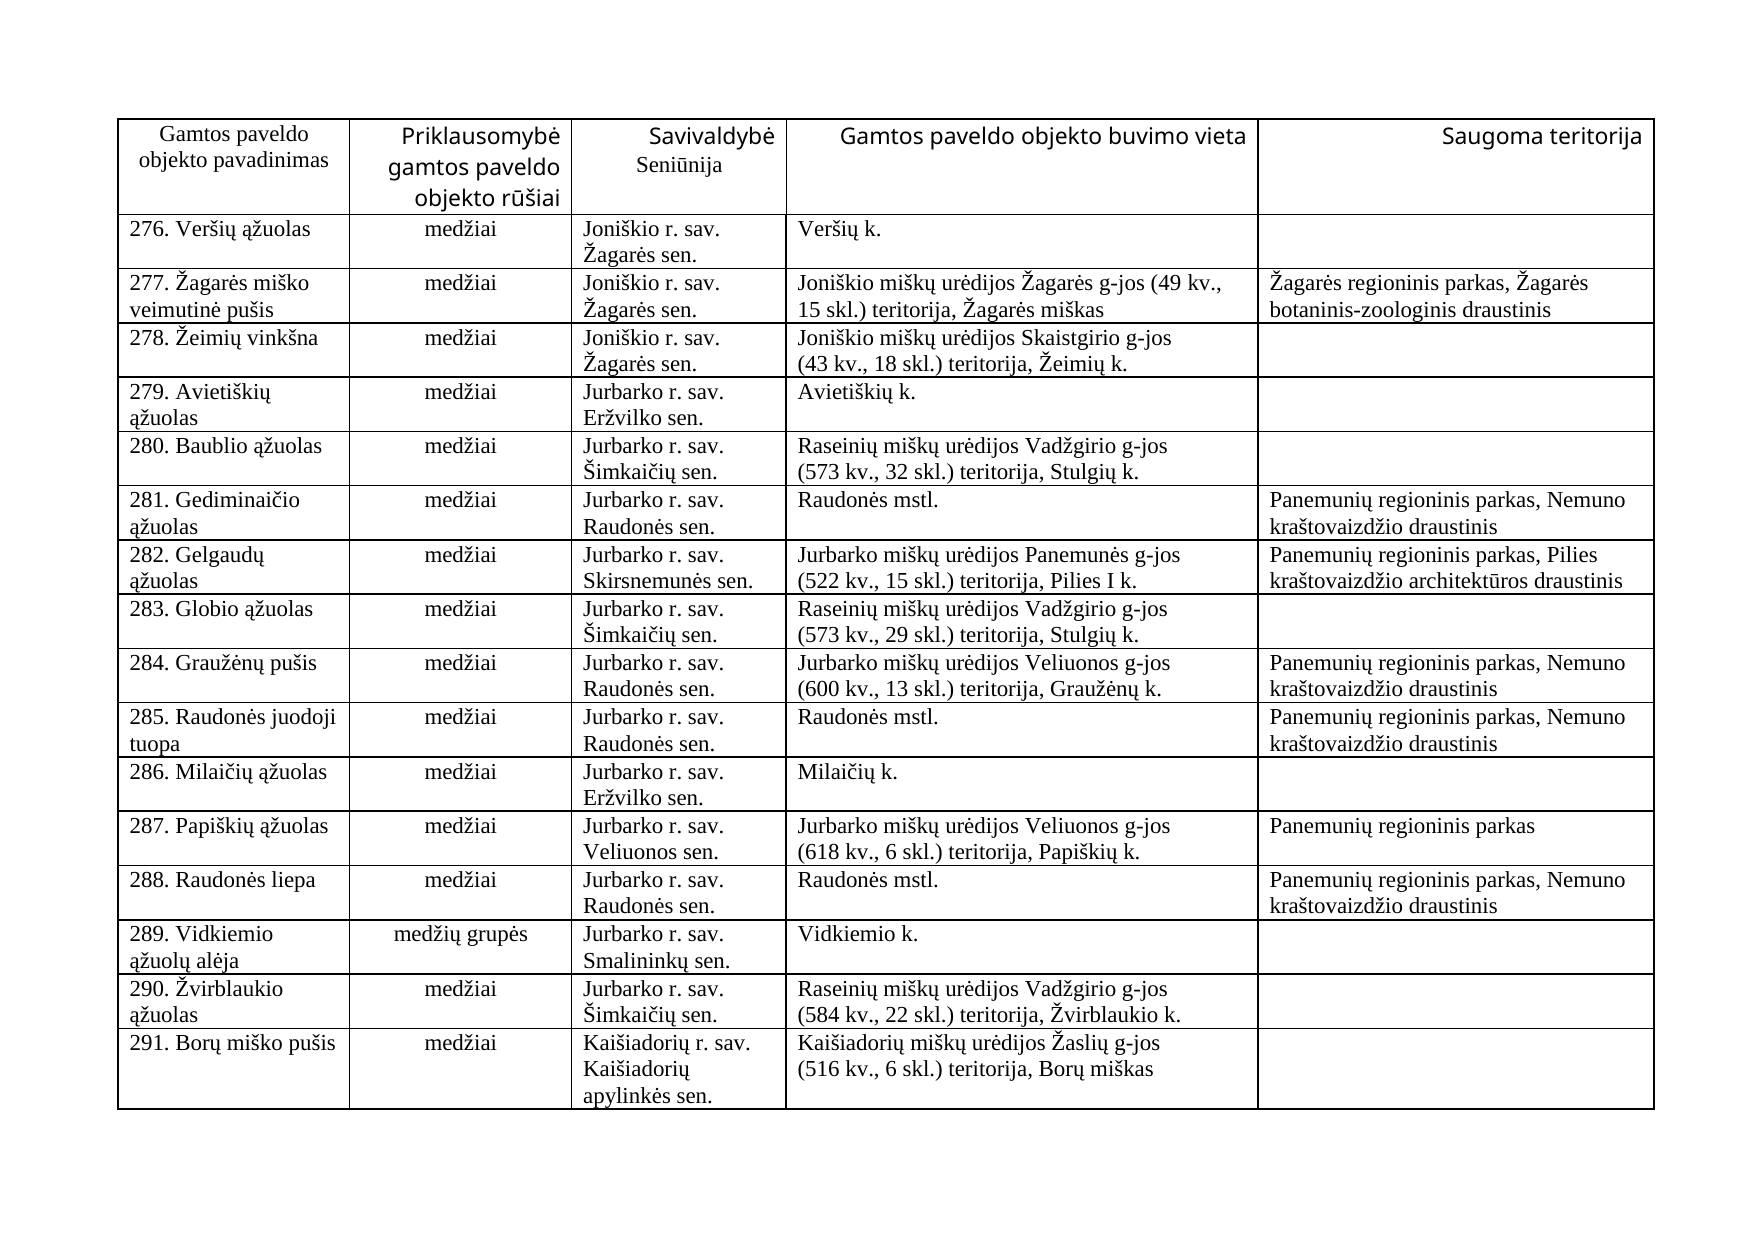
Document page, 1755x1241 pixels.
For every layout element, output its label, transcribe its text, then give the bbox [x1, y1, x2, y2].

table_cell Raseinių miškų urėdijos Vadžgirio g-jos (584 kv., 22 skl.) teritorija, Žvirblaukio k. [787, 975, 1257, 1027]
table_cell Jurbarko r. sav. Raudonės sen. [572, 866, 785, 919]
table_cell Joniškio miškų urėdijos Skaistgirio g-jos (43 kv., 18 skl.) teritorija, Žeimių k. [787, 324, 1257, 376]
table_cell 284. Graužėnų pušis [119, 649, 349, 702]
table_cell medžiai [350, 812, 571, 865]
table_cell Raudonės mstl. [787, 486, 1257, 539]
table_cell [1259, 432, 1653, 485]
table_cell Jurbarko r. sav. Smalininkų sen. [572, 921, 785, 973]
table_cell Avietiškių k. [787, 378, 1257, 431]
table_cell [1259, 324, 1653, 376]
table_cell Vidkiemio k. [787, 921, 1257, 973]
table_cell medžiai [350, 975, 571, 1027]
table_cell Raudonės mstl. [787, 866, 1257, 919]
table_cell 287. Papiškių ąžuolas [119, 812, 349, 865]
table_cell Jurbarko r. sav. Šimkaičių sen. [572, 595, 785, 648]
table_cell [1259, 975, 1653, 1027]
table_cell Raseinių miškų urėdijos Vadžgirio g-jos (573 kv., 29 skl.) teritorija, Stulgių k. [787, 595, 1257, 648]
table_cell Jurbarko r. sav. Šimkaičių sen. [572, 432, 785, 485]
table_cell 278. Žeimių vinkšna [119, 324, 349, 376]
table_cell Joniškio r. sav. Žagarės sen. [572, 324, 785, 376]
table_cell medžiai [350, 324, 571, 376]
table_cell Milaičių k. [787, 758, 1257, 810]
table_cell Veršių k. [787, 215, 1257, 268]
table_cell [1259, 378, 1653, 431]
table_cell medžiai [350, 703, 571, 756]
table_cell Jurbarko r. sav. Eržvilko sen. [572, 378, 785, 431]
table_cell medžiai [350, 269, 571, 322]
table_cell Panemunių regioninis parkas, Nemuno kraštovaizdžio draustinis [1259, 866, 1653, 919]
table_cell 276. Veršių ąžuolas [119, 215, 349, 268]
table_cell medžių grupės [350, 921, 571, 973]
table_cell [1259, 1029, 1653, 1108]
table_cell Jurbarko r. sav. Raudonės sen. [572, 486, 785, 539]
table_cell Panemunių regioninis parkas, Nemuno kraštovaizdžio draustinis [1259, 703, 1653, 756]
table_cell Jurbarko miškų urėdijos Veliuonos g-jos (600 kv., 13 skl.) teritorija, Graužėnų k. [787, 649, 1257, 702]
table_cell 286. Milaičių ąžuolas [119, 758, 349, 810]
table_cell 279. Avietiškių ąžuolas [119, 378, 349, 431]
table_cell 289. Vidkiemio ąžuolų alėja [119, 921, 349, 973]
table_cell 285. Raudonės juodoji tuopa [119, 703, 349, 756]
table_cell Raudonės mstl. [787, 703, 1257, 756]
table_cell Raseinių miškų urėdijos Vadžgirio g-jos (573 kv., 32 skl.) teritorija, Stulgių k. [787, 432, 1257, 485]
table_cell Jurbarko miškų urėdijos Veliuonos g-jos (618 kv., 6 skl.) teritorija, Papiškių k. [787, 812, 1257, 865]
table_cell [1259, 758, 1653, 810]
table_cell Jurbarko r. sav. Veliuonos sen. [572, 812, 785, 865]
table_cell medžiai [350, 378, 571, 431]
table_cell Kaišiadorių r. sav. Kaišiadorių apylinkės sen. [572, 1029, 785, 1108]
table_cell medžiai [350, 758, 571, 810]
table_cell medžiai [350, 866, 571, 919]
table_cell 282. Gelgaudų ąžuolas [119, 541, 349, 593]
table_cell Jurbarko r. sav. Skirsnemunės sen. [572, 541, 785, 593]
table_cell 290. Žvirblaukio ąžuolas [119, 975, 349, 1027]
table_header Saugoma teritorija [1259, 120, 1653, 213]
table_header Gamtos paveldo objekto buvimo vieta [787, 120, 1257, 213]
table_cell medžiai [350, 215, 571, 268]
table_cell Joniškio r. sav. Žagarės sen. [572, 269, 785, 322]
table_cell medžiai [350, 432, 571, 485]
table_cell Panemunių regioninis parkas, Pilies kraštovaizdžio architektūros draustinis [1259, 541, 1653, 593]
table_cell Jurbarko r. sav. Šimkaičių sen. [572, 975, 785, 1027]
table_cell Panemunių regioninis parkas, Nemuno kraštovaizdžio draustinis [1259, 486, 1653, 539]
table_cell Joniškio miškų urėdijos Žagarės g-jos (49 kv., 15 skl.) teritorija, Žagarės miškas [787, 269, 1257, 322]
table_cell Joniškio r. sav. Žagarės sen. [572, 215, 785, 268]
table_header Priklausomybė gamtos paveldo objekto rūšiai [350, 120, 571, 213]
table_cell medžiai [350, 486, 571, 539]
table_cell Kaišiadorių miškų urėdijos Žaslių g-jos (516 kv., 6 skl.) teritorija, Borų miškas [787, 1029, 1257, 1108]
table_cell 277. Žagarės miško veimutinė pušis [119, 269, 349, 322]
table_cell medžiai [350, 649, 571, 702]
table_cell 281. Gediminaičio ąžuolas [119, 486, 349, 539]
table_cell Panemunių regioninis parkas, Nemuno kraštovaizdžio draustinis [1259, 649, 1653, 702]
table_cell Žagarės regioninis parkas, Žagarės botaninis-zoologinis draustinis [1259, 269, 1653, 322]
table_cell 291. Borų miško pušis [119, 1029, 349, 1108]
table_cell 288. Raudonės liepa [119, 866, 349, 919]
table_cell Jurbarko miškų urėdijos Panemunės g-jos (522 kv., 15 skl.) teritorija, Pilies I k. [787, 541, 1257, 593]
table_cell [1259, 595, 1653, 648]
table_cell [1259, 921, 1653, 973]
table_cell medžiai [350, 541, 571, 593]
table_cell Panemunių regioninis parkas [1259, 812, 1653, 865]
table_cell medžiai [350, 1029, 571, 1108]
table_cell 280. Baublio ąžuolas [119, 432, 349, 485]
table_header Savivaldybė Seniūnija [572, 120, 786, 213]
table_cell Jurbarko r. sav. Raudonės sen. [572, 649, 785, 702]
table_cell Jurbarko r. sav. Raudonės sen. [572, 703, 785, 756]
table_cell 283. Globio ąžuolas [119, 595, 349, 648]
table_header Gamtos paveldo objekto pavadinimas [119, 120, 349, 213]
table_cell medžiai [350, 595, 571, 648]
table_cell [1259, 215, 1653, 268]
table_cell Jurbarko r. sav. Eržvilko sen. [572, 758, 785, 810]
